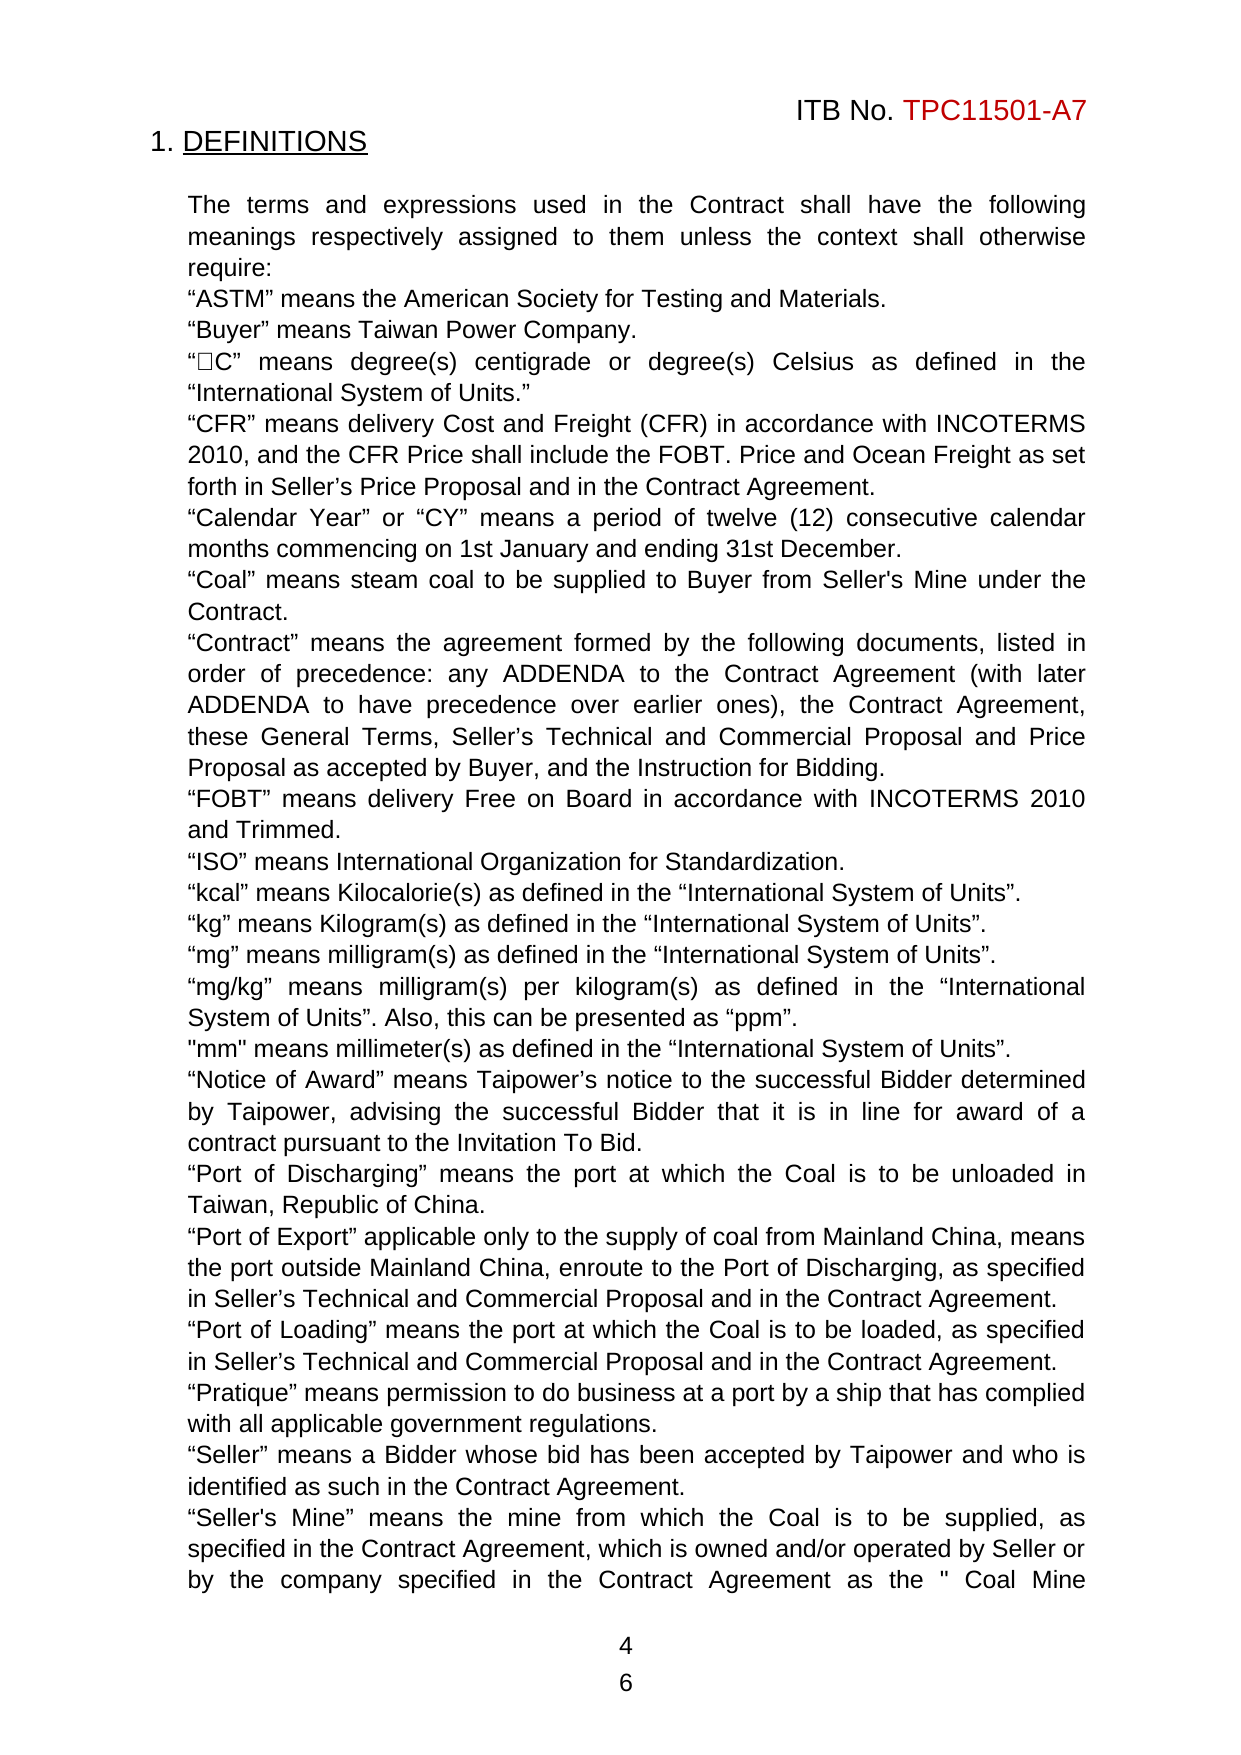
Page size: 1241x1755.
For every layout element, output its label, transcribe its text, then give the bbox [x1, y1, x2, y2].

text “FOBT” means delivery Free on Board in accordance with INCOTERMS 2010 and Trimmed. [187, 782, 1087, 845]
text “Port of Export” applicable only to the supply of coal from Mainland China, means the port outside Mainland China, enroute to the Port of Discharging, as specified in Seller’s Technical and Commercial Proposal and in the Contract Agreement. [187, 1220, 1087, 1314]
text “kcal” means Kilocalorie(s) as defined in the “International System of Units”. [187, 876, 1087, 907]
text “Seller's Mine” means the mine from which the Coal is to be supplied, as specified in the Contract Agreement, which is owned and/or operated by Seller or by the company specified in the Contract Agreement as the " Coal Mine [187, 1501, 1087, 1595]
text “Notice of Award” means Taipower’s notice to the successful Bidder determined by Taipower, advising the successful Bidder that it is in line for award of a contract pursuant to the Invitation To Bid. [187, 1064, 1087, 1157]
text 1. DEFINITIONS [150, 126, 1087, 157]
text “C” means degree(s) centigrade or degree(s) Celsius as defined in the “International System of Units.” [187, 345, 1087, 407]
text “mg/kg” means milligram(s) per kilogram(s) as defined in the “International System of Units”. Also, this can be presented as “ppm”. [187, 970, 1087, 1032]
text “CFR” means delivery Cost and Freight (CFR) in accordance with INCOTERMS 2010, and the CFR Price shall include the FOBT. Price and Ocean Freight as set forth in Seller’s Price Proposal and in the Contract Agreement. [187, 407, 1087, 501]
text “Coal” means steam coal to be supplied to Buyer from Seller's Mine under the Contract. [187, 564, 1087, 626]
text “Contract” means the agreement formed by the following documents, listed in order of precedence: any ADDENDA to the Contract Agreement (with later ADDENDA to have precedence over earlier ones), the Contract Agreement, these General Terms, Seller’s Technical and Commercial Proposal and Price Proposal as accepted by Buyer, and the Instruction for Bidding. [187, 626, 1087, 782]
text “Pratique” means permission to do business at a port by a ship that has complied with all applicable government regulations. [187, 1376, 1087, 1439]
text The terms and expressions used in the Contract shall have the following meanings respectively assigned to them unless the context shall otherwise require: [187, 189, 1087, 282]
text “Calendar Year” or “CY” means a period of twelve (12) consecutive calendar months commencing on 1st January and ending 31st December. [187, 501, 1087, 564]
text "mm" means millimeter(s) as defined in the “International System of Units”. [187, 1032, 1087, 1064]
text “Port of Discharging” means the port at which the Coal is to be unloaded in Taiwan, Republic of China. [187, 1157, 1087, 1220]
text “Buyer” means Taiwan Power Company. [187, 314, 1087, 345]
text “ISO” means International Organization for Standardization. [187, 845, 1087, 876]
text “ASTM” means the American Society for Testing and Materials. [187, 282, 1087, 314]
text “kg” means Kilogram(s) as defined in the “International System of Units”. [187, 907, 1087, 939]
text “Port of Loading” means the port at which the Coal is to be loaded, as specified in Seller’s Technical and Commercial Proposal and in the Contract Agreement. [187, 1314, 1087, 1376]
text “mg” means milligram(s) as defined in the “International System of Units”. [187, 939, 1087, 970]
text “Seller” means a Bidder whose bid has been accepted by Taipower and who is identified as such in the Contract Agreement. [187, 1439, 1087, 1501]
